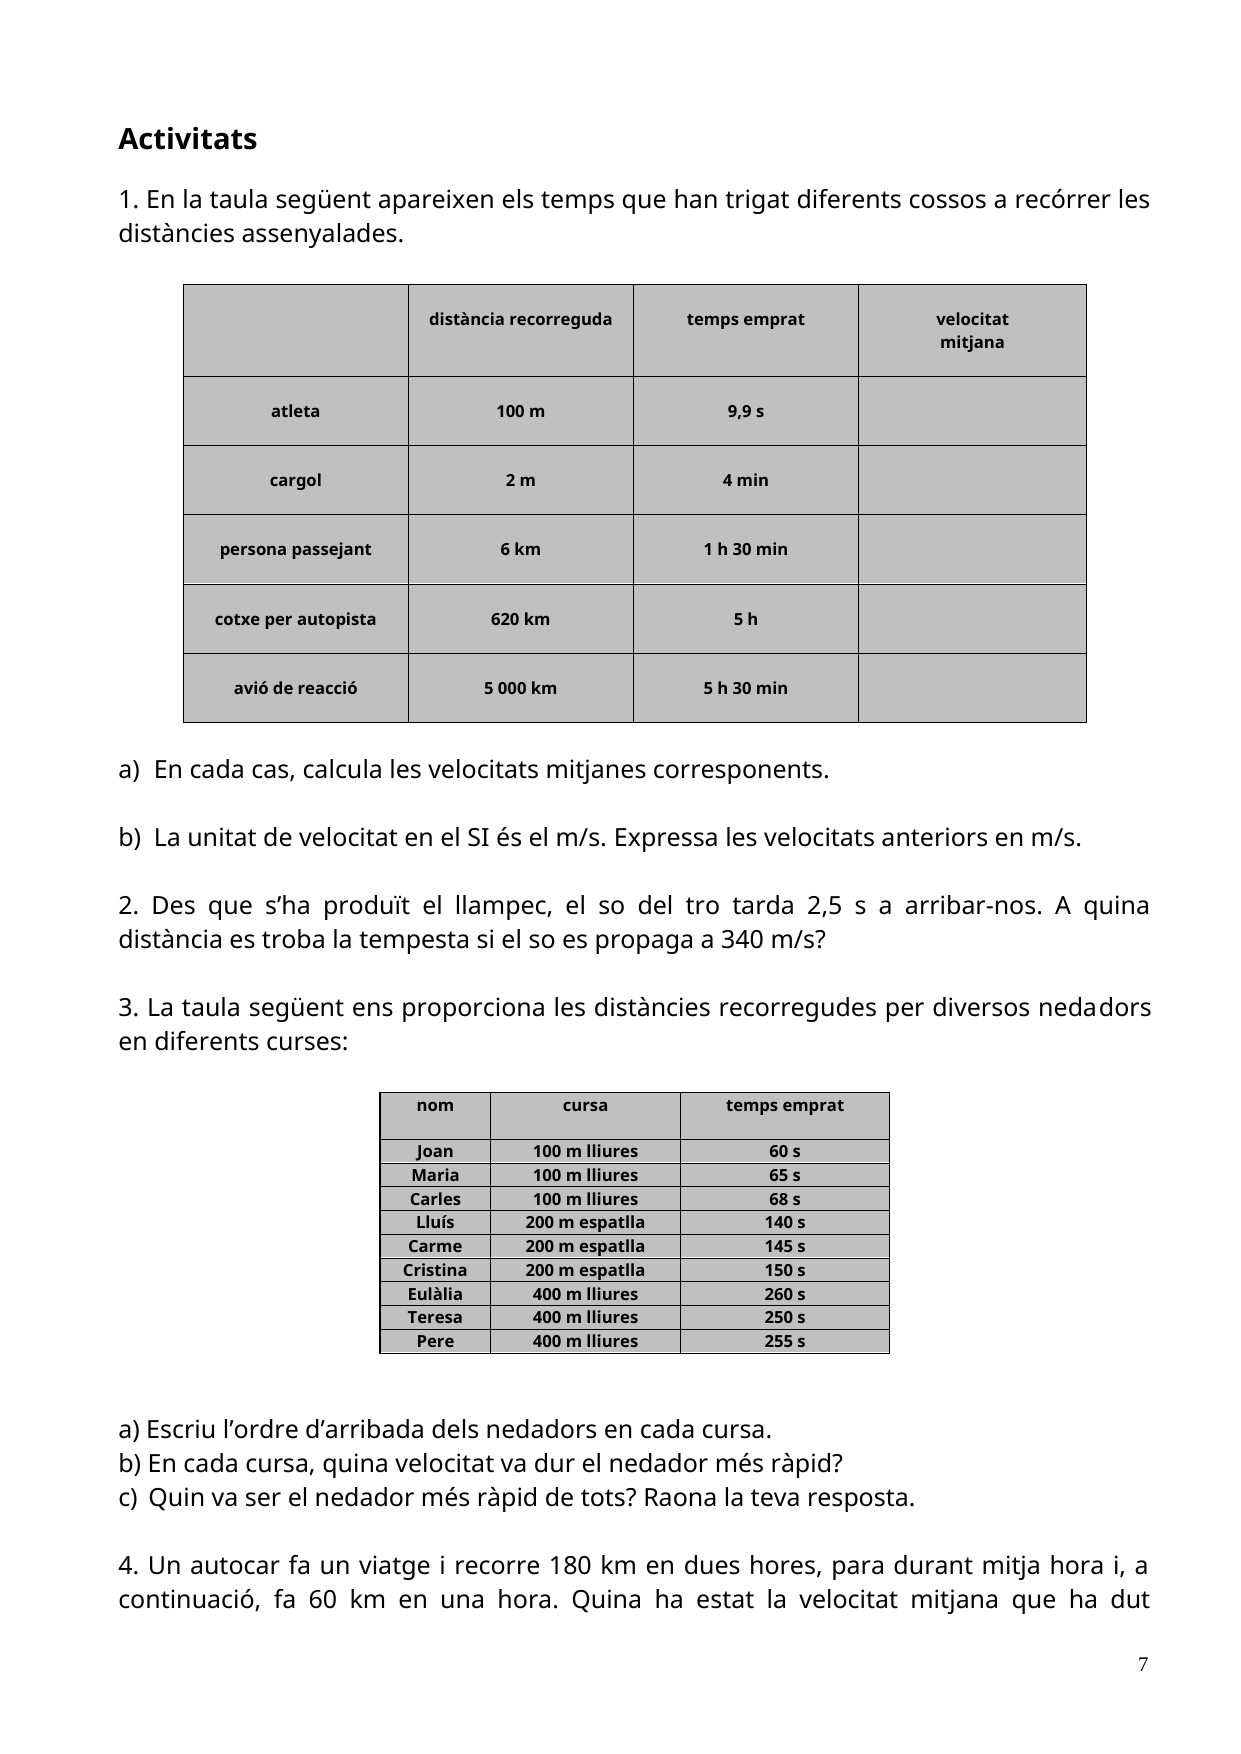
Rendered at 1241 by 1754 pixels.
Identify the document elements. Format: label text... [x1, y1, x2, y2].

table_cell 6 km [409, 515, 633, 583]
table_cell avió de reacció [184, 654, 408, 722]
table_cell 68 s [681, 1187, 889, 1210]
table_cell Lluís [381, 1211, 490, 1234]
table_cell Pere [381, 1330, 490, 1352]
table_cell 140 s [681, 1211, 889, 1234]
table_cell cotxe per autopista [184, 585, 408, 653]
text b) La unitat de velocitat en el SI és el m/s. Expressa les velocitats anteriors en m/s. [118, 820, 1151, 854]
table_cell 400 m lliures [491, 1306, 680, 1329]
table_cell 200 m espatlla [491, 1211, 680, 1234]
text 2. Des que s’ha produït el llampec, el so del tro tarda 2,5 s a arribar-nos. A quina distància es troba la tempesta si el so es propaga a 340 m/s? [118, 888, 1151, 956]
table_cell [859, 515, 1086, 583]
table_cell Teresa [381, 1306, 490, 1329]
table_cell 620 km [409, 585, 633, 653]
table_cell 1 h 30 min [634, 515, 858, 583]
table_cell Carme [381, 1235, 490, 1257]
table_header temps emprat [634, 285, 858, 376]
text a) Escriu l’ordre d’arribada dels nedadors en cada cursa. [118, 1412, 1151, 1446]
table_cell [859, 377, 1086, 445]
table_cell 255 s [681, 1330, 889, 1352]
table_cell Carles [381, 1187, 490, 1210]
table_header [184, 285, 408, 376]
table_cell 9,9 s [634, 377, 858, 445]
table_cell Eulàlia [381, 1282, 490, 1305]
table_header distància recorreguda [409, 285, 633, 376]
text 3. La taula següent ens proporciona les distàncies recorregudes per diversos neda­dors en diferents curses: [118, 990, 1151, 1058]
table_cell persona passejant [184, 515, 408, 583]
text c) Quin va ser el nedador més ràpid de tots? Raona la teva resposta. [118, 1480, 1151, 1514]
table_cell [859, 446, 1086, 514]
table_cell [859, 654, 1086, 722]
text 4. Un autocar fa un viatge i recorre 180 km en dues hores, para durant mitja hora i, a continuació, fa 60 km en una hora. Quina ha estat la velocitat mitjana que ha dut [118, 1548, 1151, 1616]
table_cell 60 s [681, 1140, 889, 1162]
table_cell 145 s [681, 1235, 889, 1257]
table_cell 4 min [634, 446, 858, 514]
table_cell Joan [381, 1140, 490, 1162]
table_cell 200 m espatlla [491, 1259, 680, 1281]
table_cell Maria [381, 1164, 490, 1186]
table_cell atleta [184, 377, 408, 445]
table_cell Cristina [381, 1259, 490, 1281]
table_header nom [381, 1093, 490, 1139]
table_cell 400 m lliures [491, 1282, 680, 1305]
table_header temps emprat [681, 1093, 889, 1139]
table_cell cargol [184, 446, 408, 514]
table_cell 200 m espatlla [491, 1235, 680, 1257]
table_cell 2 m [409, 446, 633, 514]
table_cell 100 m lliures [491, 1164, 680, 1186]
table_cell 65 s [681, 1164, 889, 1186]
table_cell 260 s [681, 1282, 889, 1305]
table_header velocitat mitjana [859, 285, 1086, 376]
subtitle Activitats [118, 118, 1151, 158]
table_cell 100 m [409, 377, 633, 445]
table_cell 100 m lliures [491, 1140, 680, 1162]
text 1. En la taula següent apareixen els temps que han trigat diferents cossos a recórrer les distàncies assenyalades. [118, 182, 1151, 250]
text a) En cada cas, calcula les velocitats mitjanes corresponents. [118, 752, 1151, 786]
table_cell 5 000 km [409, 654, 633, 722]
table_cell 5 h [634, 585, 858, 653]
table_header cursa [491, 1093, 680, 1139]
table_cell [859, 585, 1086, 653]
table_cell 400 m lliures [491, 1330, 680, 1352]
table_cell 150 s [681, 1259, 889, 1281]
table_cell 100 m lliures [491, 1187, 680, 1210]
text b) En cada cursa, quina velocitat va dur el nedador més ràpid? [118, 1446, 1151, 1480]
table_cell 5 h 30 min [634, 654, 858, 722]
table_cell 250 s [681, 1306, 889, 1329]
